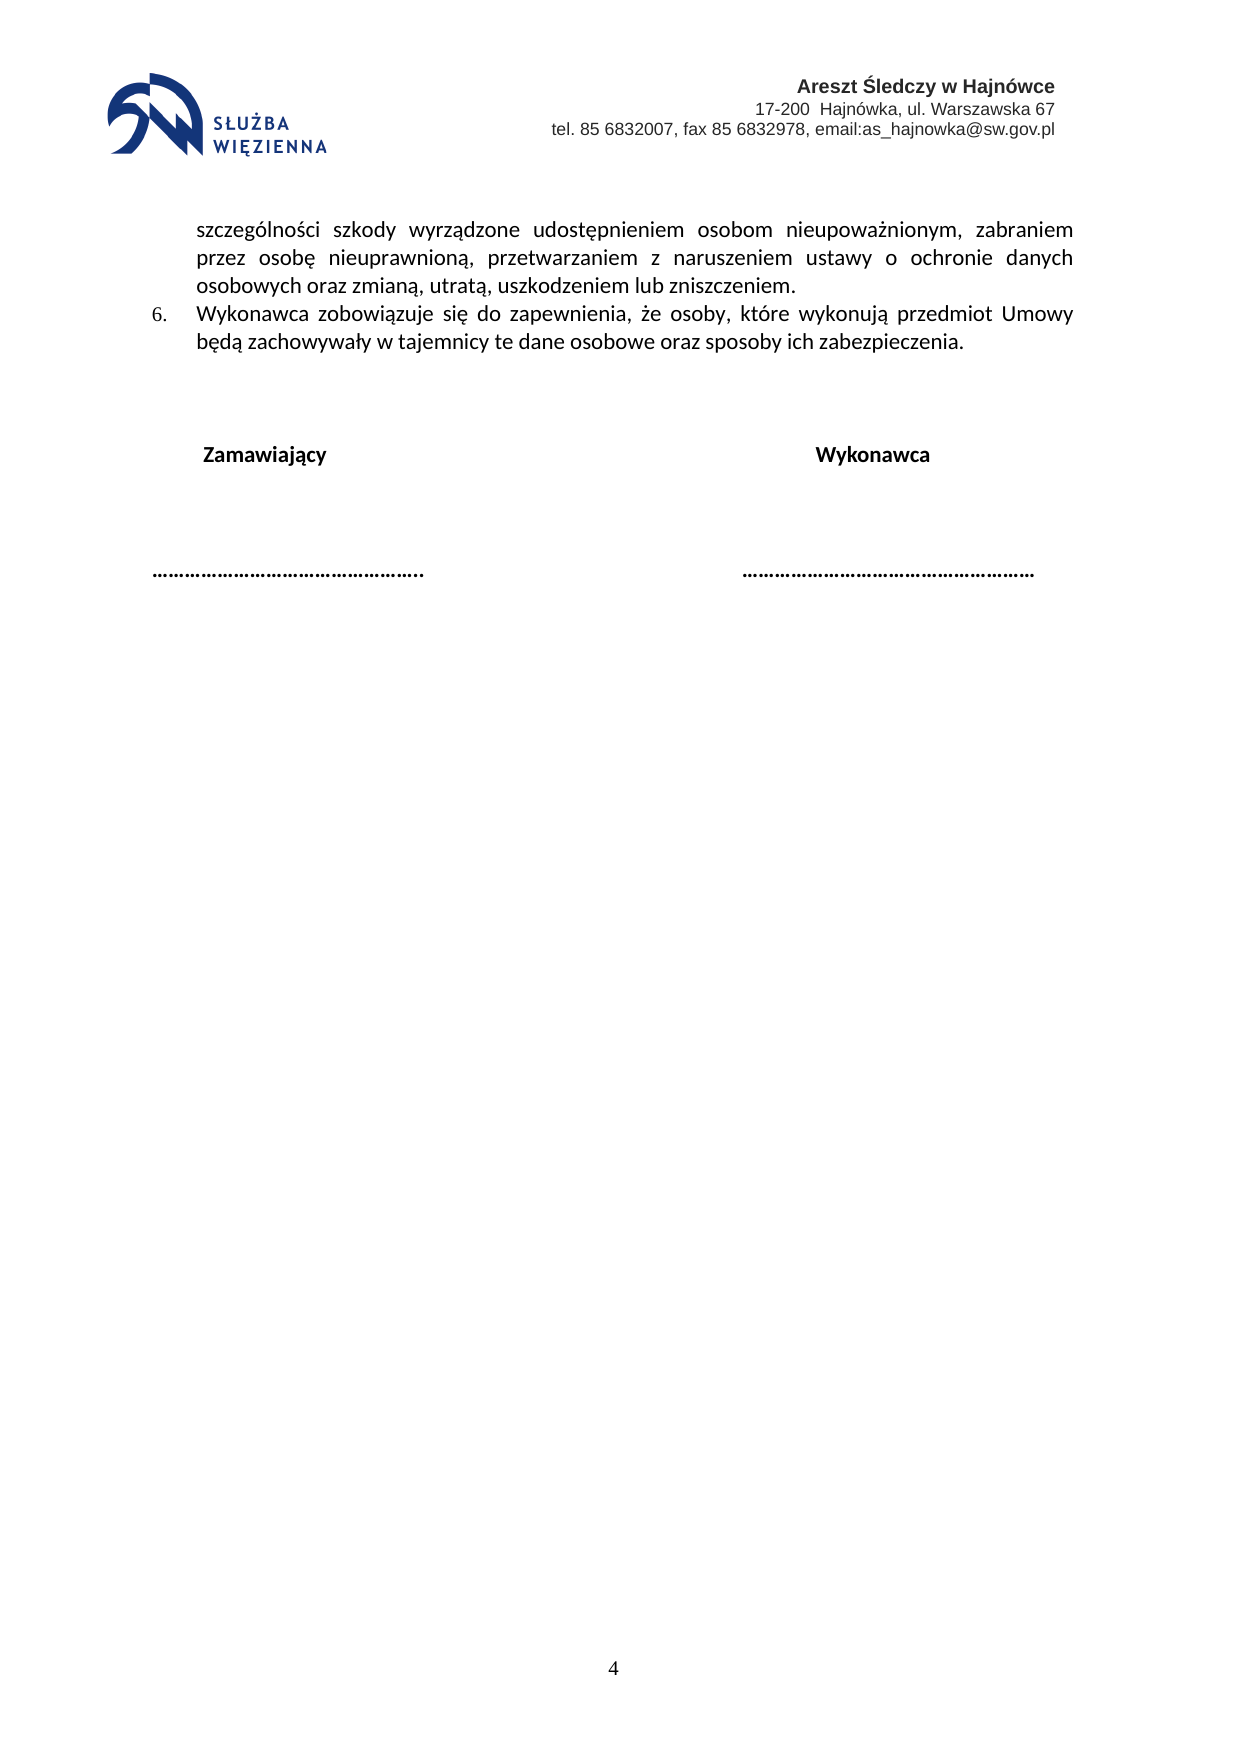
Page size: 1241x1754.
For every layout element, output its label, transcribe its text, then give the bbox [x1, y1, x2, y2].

list szczególności szkody wyrządzone udostępnieniem osobom nieupoważnionym, zabraniem przez osobę nieuprawnioną, przetwarzaniem z naruszeniem ustawy o ochronie danych osobowych oraz zmianą, utratą, uszkodzeniem lub zniszczeniem. [152, 215, 1075, 299]
list Wykonawca zobowiązuje się do zapewnienia, że osoby, które wykonują przedmiot Umowy będą zachowywały w tajemnicy te dane osobowe oraz sposoby ich zabezpieczenia. [152, 299, 1075, 355]
text ………………………………………….. ……………………………………………… [152, 555, 1075, 583]
text Zamawiający Wykonawca [152, 440, 1075, 468]
